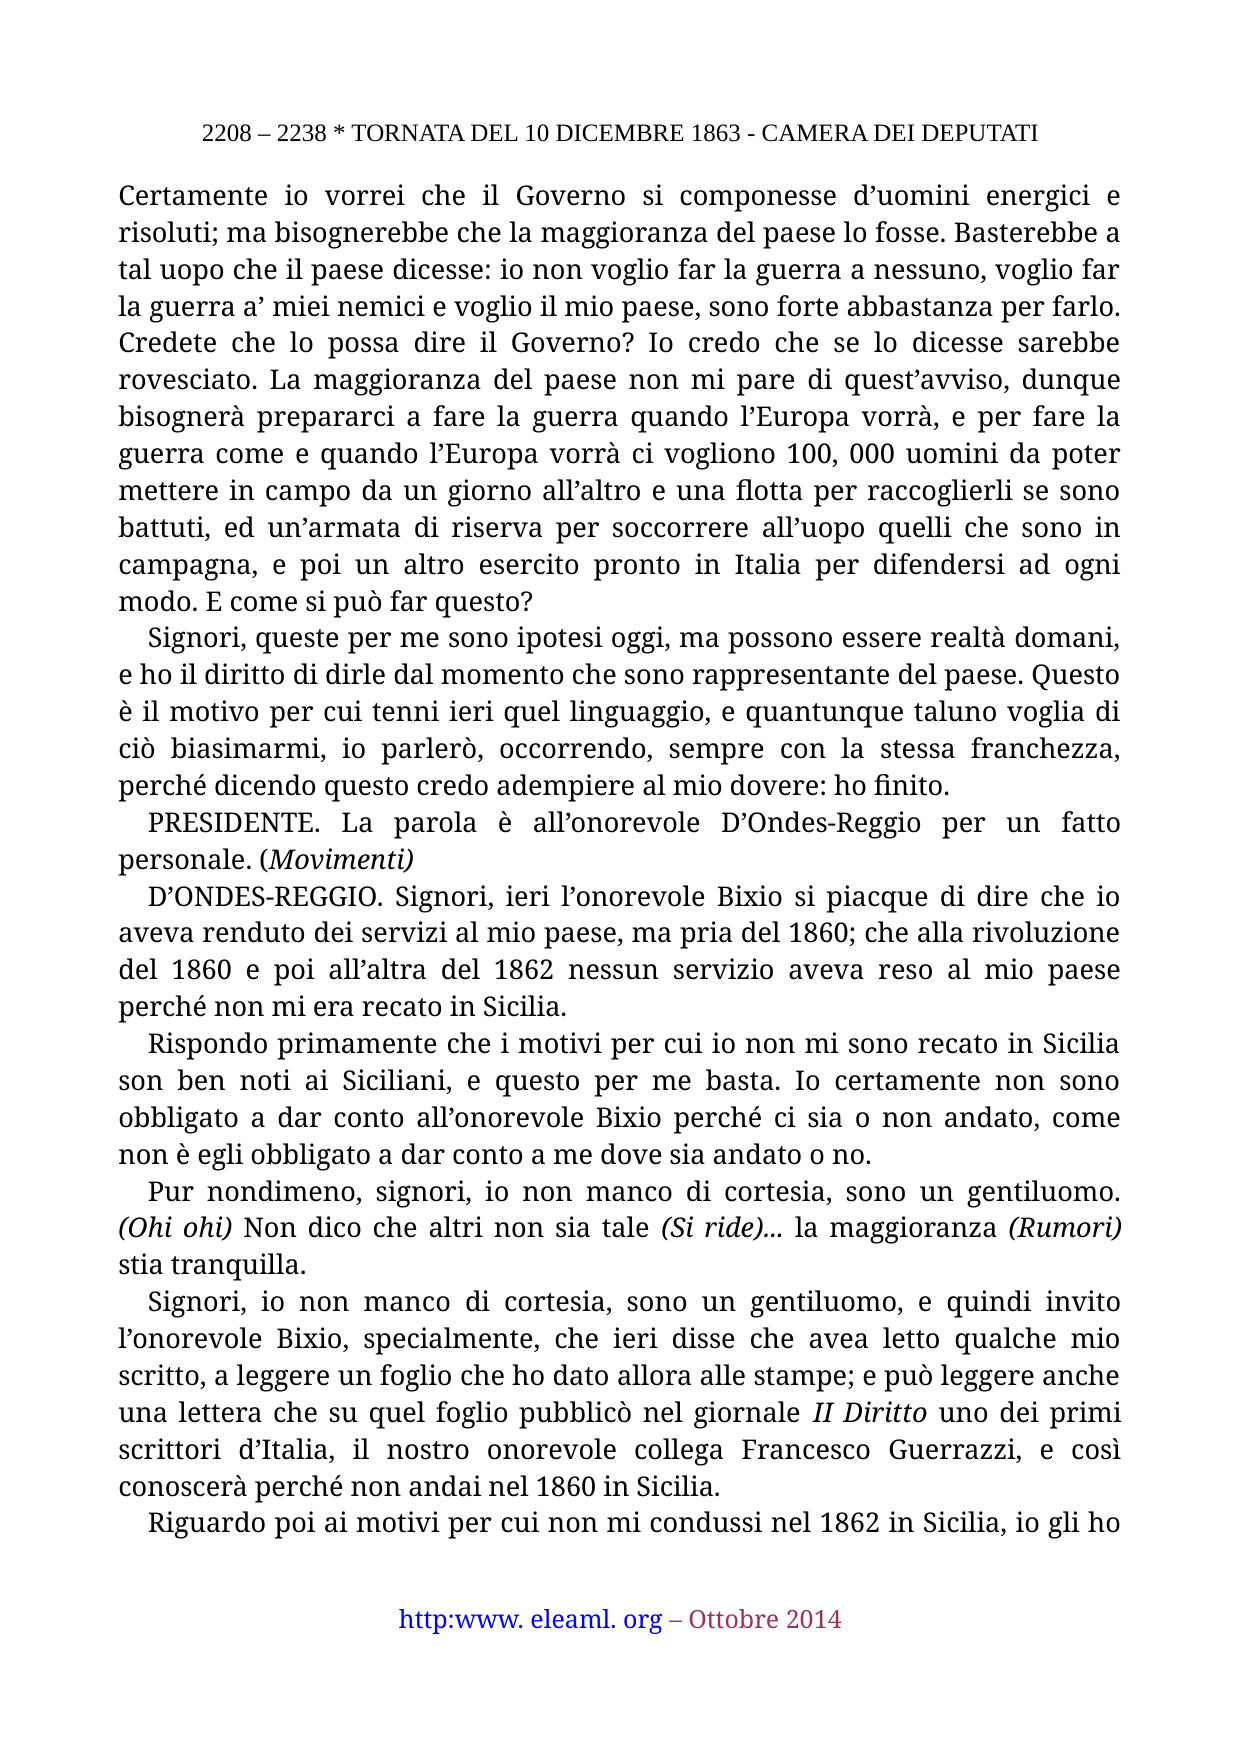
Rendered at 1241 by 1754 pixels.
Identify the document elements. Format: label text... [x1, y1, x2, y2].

text Certamente io vorrei che il Governo si componesse d’uomini energici e risoluti; ma bisognerebbe che la maggioranza del paese lo fosse. Basterebbe a tal uopo che il paese dicesse: io non voglio far la guerra a nessuno, voglio far la guerra a’ miei nemici e voglio il mio paese, sono forte abbastanza per farlo. Credete che lo possa dire il Governo? Io credo che se lo dicesse sarebbe rovesciato. La maggioranza del paese non mi pare di quest’avviso, dunque bisognerà prepararci a fare la guerra quando l’Europa vorrà, e per fare la guerra come e quando l’Europa vorrà ci vogliono 100, 000 uomini da poter mettere in campo da un giorno all’altro e una flotta per raccoglierli se sono battuti, ed un’armata di riserva per soccorrere all’uopo quelli che sono in campagna, e poi un altro esercito pronto in Italia per difendersi ad ogni modo. E come si può far questo? [118, 176, 1122, 619]
text Signori, io non manco di cortesia, sono un gentiluomo, e quindi invito l’onorevole Bixio, specialmente, che ieri disse che avea letto qualche mio scritto, a leggere un foglio che ho dato allora alle stampe; e può leggere anche una lettera che su quel foglio pubblicò nel giornale II Diritto uno dei primi scrittori d’Italia, il nostro onorevole collega Francesco Guerrazzi, e così conoscerà perché non andai nel 1860 in Sicilia. [118, 1283, 1122, 1504]
text PRESIDENTE. La parola è all’onorevole D’Ondes-Reggio per un fatto personale. (Movimenti) [118, 803, 1122, 877]
text Signori, queste per me sono ipotesi oggi, ma possono essere realtà domani, e ho il diritto di dirle dal momento che sono rappresentante del paese. Questo è il motivo per cui tenni ieri quel linguaggio, e quantunque taluno voglia di ciò biasimarmi, io parlerò, occorrendo, sempre con la stessa franchezza, perché dicendo questo credo adempiere al mio dovere: ho finito. [118, 619, 1122, 803]
text D’ONDES-REGGIO. Signori, ieri l’onorevole Bixio si piacque di dire che io aveva renduto dei servizi al mio paese, ma pria del 1860; che alla rivoluzione del 1860 e poi all’altra del 1862 nessun servizio aveva reso al mio paese perché non mi era recato in Sicilia. [118, 877, 1122, 1024]
text Rispondo primamente che i motivi per cui io non mi sono recato in Sicilia son ben noti ai Siciliani, e questo per me basta. Io certamente non sono obbligato a dar conto all’onorevole Bixio perché ci sia o non andato, come non è egli obbligato a dar conto a me dove sia andato o no. [118, 1024, 1122, 1172]
text Riguardo poi ai motivi per cui non mi condussi nel 1862 in Sicilia, io gli ho [118, 1504, 1122, 1541]
text Pur nondimeno, signori, io non manco di cortesia, sono un gentiluomo. (Ohi ohi) Non dico che altri non sia tale (Si ride)... la maggioranza (Rumori) stia tranquilla. [118, 1172, 1122, 1283]
